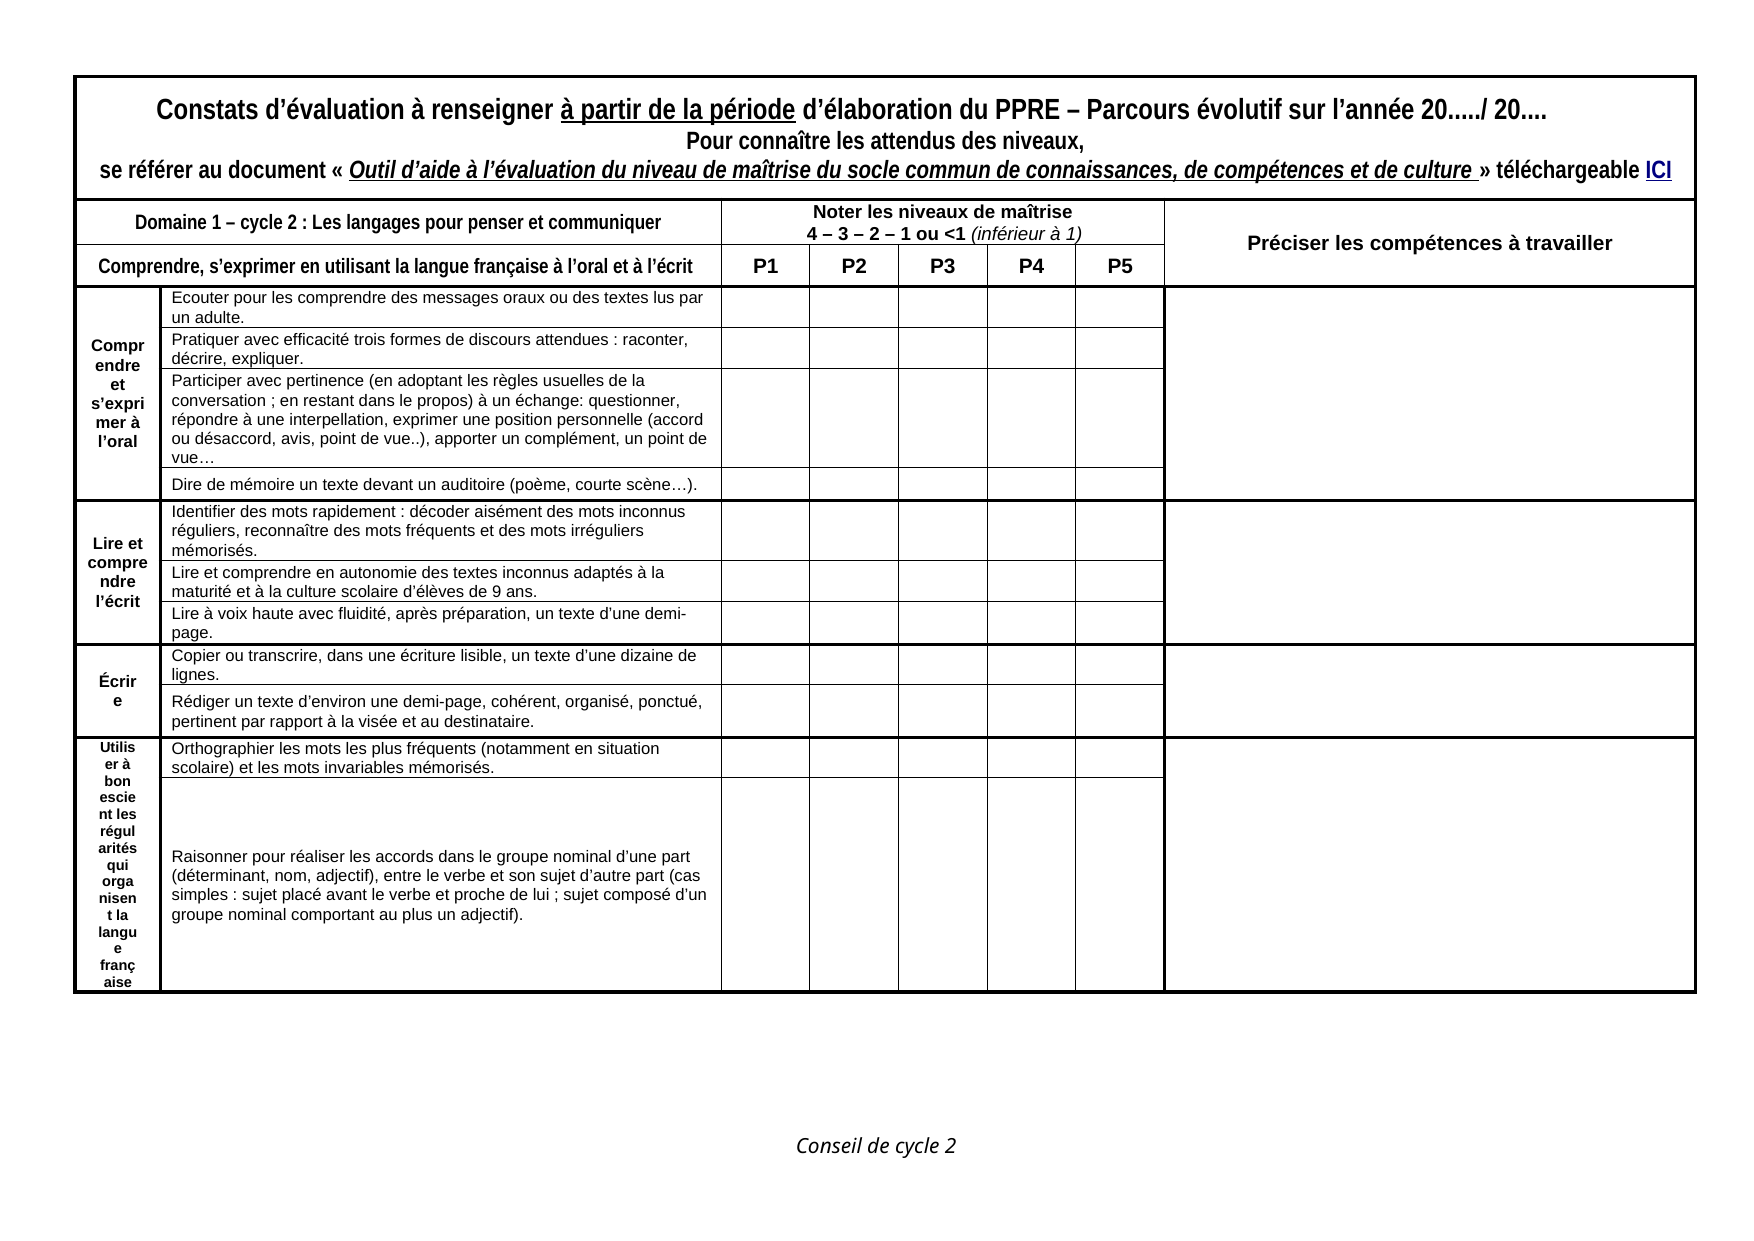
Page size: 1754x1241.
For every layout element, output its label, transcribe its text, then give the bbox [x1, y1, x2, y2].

table_cell [988, 468, 1075, 499]
table_cell [722, 561, 809, 601]
table_cell [1166, 288, 1694, 499]
table_cell [722, 468, 809, 499]
table_cell [988, 739, 1075, 777]
table_cell Pratiquer avec efficacité trois formes de discours attendues : raconter, décrire, expliquer. [162, 328, 721, 368]
table_cell [810, 468, 898, 499]
table_cell [988, 328, 1075, 368]
table_cell Rédiger un texte d’environ une demi-page, cohérent, organisé, ponctué, pertinent par rapport à la visée et au destinataire. [162, 685, 721, 736]
table_cell [1076, 778, 1163, 990]
table_cell [810, 561, 898, 601]
table_cell [988, 288, 1075, 327]
table_cell [810, 288, 898, 327]
table_cell [899, 602, 987, 642]
table_cell Ecouter pour les comprendre des messages oraux ou des textes lus par un adulte. [162, 288, 721, 327]
table_cell [722, 739, 809, 777]
table_cell [1076, 468, 1163, 499]
table_header Constats d’évaluation à renseigner à partir de la période d’élaboration du PPRE – Parcours évolutif sur l’année 20...../ 20.... Pour connaître les attendus des niveaux, se référer au document « Outil d’aide à l’évaluation du niveau de maîtrise du socle commun de connaissances, de compétences et de culture » téléchargeable ICI [77, 78, 1694, 198]
table_cell [899, 778, 987, 990]
table_cell [899, 288, 987, 327]
table_cell [722, 369, 809, 467]
table_cell [1076, 685, 1163, 736]
table_cell [810, 502, 898, 559]
table_cell P2 [810, 245, 898, 285]
table_cell Comprendre, s’exprimer en utilisant la langue française à l’oral et à l’écrit [77, 245, 721, 285]
table_cell Identifier des mots rapidement : décoder aisément des mots inconnus réguliers, reconnaître des mots fréquents et des mots irréguliers mémorisés. [162, 502, 721, 559]
table_cell [1076, 328, 1163, 368]
table_cell [1076, 646, 1163, 684]
table_cell [899, 369, 987, 467]
table_cell [722, 778, 809, 990]
table_cell Noter les niveaux de maîtrise 4 – 3 – 2 – 1 ou <1 (inférieur à 1) [722, 201, 1164, 244]
table_cell [1076, 502, 1163, 559]
table_cell [899, 502, 987, 559]
table_cell [810, 685, 898, 736]
table_cell Lire à voix haute avec fluidité, après préparation, un texte d’une demi-page. [162, 602, 721, 642]
table_cell P1 [722, 245, 809, 285]
table_cell [722, 502, 809, 559]
table_cell Lire et comprendre en autonomie des textes inconnus adaptés à la matu­rité et à la culture scolaire d’élèves de 9 ans. [162, 561, 721, 601]
table_cell Domaine 1 – cycle 2 : Les langages pour penser et communiquer [77, 201, 721, 244]
table_cell [1166, 739, 1694, 990]
table_cell Lire et comprendre l’écrit [77, 502, 159, 642]
table_cell [899, 468, 987, 499]
table_cell [810, 778, 898, 990]
table_cell [1076, 602, 1163, 642]
table_cell [988, 369, 1075, 467]
table_cell [722, 685, 809, 736]
table_cell [1076, 288, 1163, 327]
table_cell [988, 502, 1075, 559]
table_cell [810, 369, 898, 467]
table_cell [1076, 561, 1163, 601]
table_cell [899, 328, 987, 368]
table_cell Orthographier les mots les plus fréquents (notamment en situation scolaire) et les mots invariables mémorisés. [162, 739, 721, 777]
table_cell [722, 646, 809, 684]
table_cell Écrire [77, 646, 159, 736]
table_cell [1076, 739, 1163, 777]
table_cell P4 [988, 245, 1075, 285]
table_cell Dire de mémoire un texte devant un auditoire (poème, courte scène…). [162, 468, 721, 499]
table_cell [722, 602, 809, 642]
table_cell [988, 561, 1075, 601]
table_cell Comprendre et s’exprimer à l’oral [77, 288, 159, 499]
table_cell [722, 328, 809, 368]
table_cell [899, 561, 987, 601]
table_cell Préciser les compétences à travailler [1165, 201, 1694, 285]
table_cell [899, 739, 987, 777]
table_cell [722, 288, 809, 327]
table_cell [988, 685, 1075, 736]
table_cell [899, 646, 987, 684]
table_cell [988, 778, 1075, 990]
table_cell [810, 739, 898, 777]
table_cell [810, 646, 898, 684]
table_cell [988, 646, 1075, 684]
table_cell [810, 602, 898, 642]
table_cell P5 [1076, 245, 1164, 285]
table_cell [1166, 502, 1694, 642]
table_cell [988, 602, 1075, 642]
table_cell Utiliser à bon escient les régularités qui organisent la langue française [77, 739, 159, 990]
table_cell [810, 328, 898, 368]
table_cell [899, 685, 987, 736]
table_cell Participer avec pertinence (en adoptant les règles usuelles de la conversation ; en restant dans le propos) à un échange: questionner, répondre à une interpellation, exprimer une position personnelle (accord ou désac­cord, avis, point de vue..), apporter un complément, un point de vue… [162, 369, 721, 467]
table_cell [1166, 646, 1694, 736]
table_cell P3 [899, 245, 987, 285]
table_cell Copier ou transcrire, dans une écriture lisible, un texte d’une dizaine de lignes. [162, 646, 721, 684]
table_cell Raisonner pour réaliser les accords dans le groupe nominal d’une part (déterminant, nom, adjectif), entre le verbe et son sujet d’autre part (cas simples : sujet placé avant le verbe et proche de lui ; sujet composé d’un groupe nominal comportant au plus un adjectif). [162, 778, 721, 990]
table_cell [1076, 369, 1163, 467]
